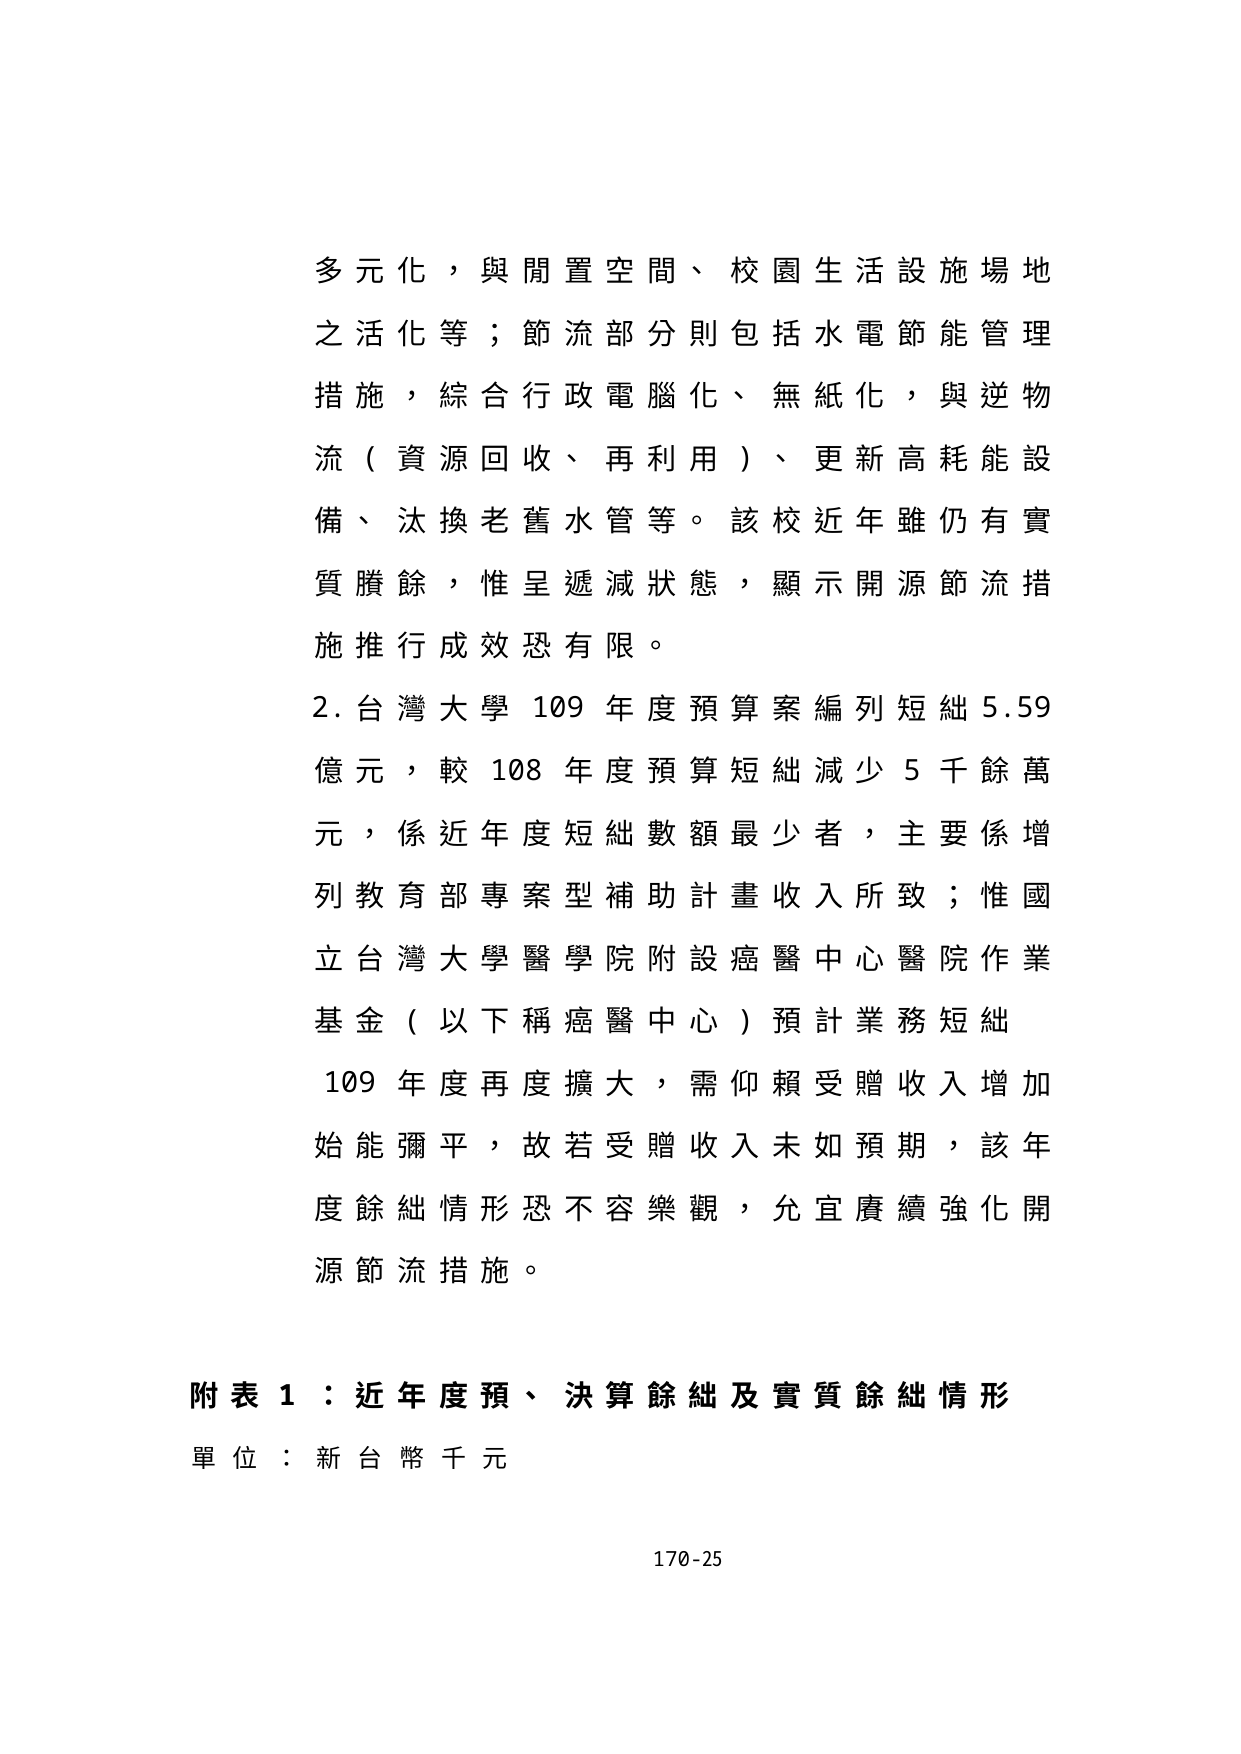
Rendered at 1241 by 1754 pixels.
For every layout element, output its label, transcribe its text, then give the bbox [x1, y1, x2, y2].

text 2.台灣大學109年度預算案編列短絀5.59億元，較108年度預算短絀減少5千餘萬元，係近年度短絀數額最少者，主要係增列教育部專案型補助計畫收入所致；惟國立台灣大學醫學院附設癌醫中心醫院作業基金(以下稱癌醫中心)預計業務短絀109年度再度擴大，需仰賴受贈收入增加始能彌平，故若受贈收入未如預期，該年度餘絀情形恐不容樂觀，允宜賡續強化開源節流措施。 [271, 665, 1058, 1290]
text 附表1：近年度預、決算餘絀及實質餘絀情形 單位：新台幣千元 [183, 1352, 1058, 1477]
text 多元化，與閒置空間、校園生活設施場地之活化等；節流部分則包括水電節能管理措施，綜合行政電腦化、無紙化，與逆物流(資源回收、再利用)、更新高耗能設備、汰換老舊水管等。該校近年雖仍有實質賸餘，惟呈遞減狀態，顯示開源節流措施推行成效恐有限。 [271, 227, 1058, 665]
